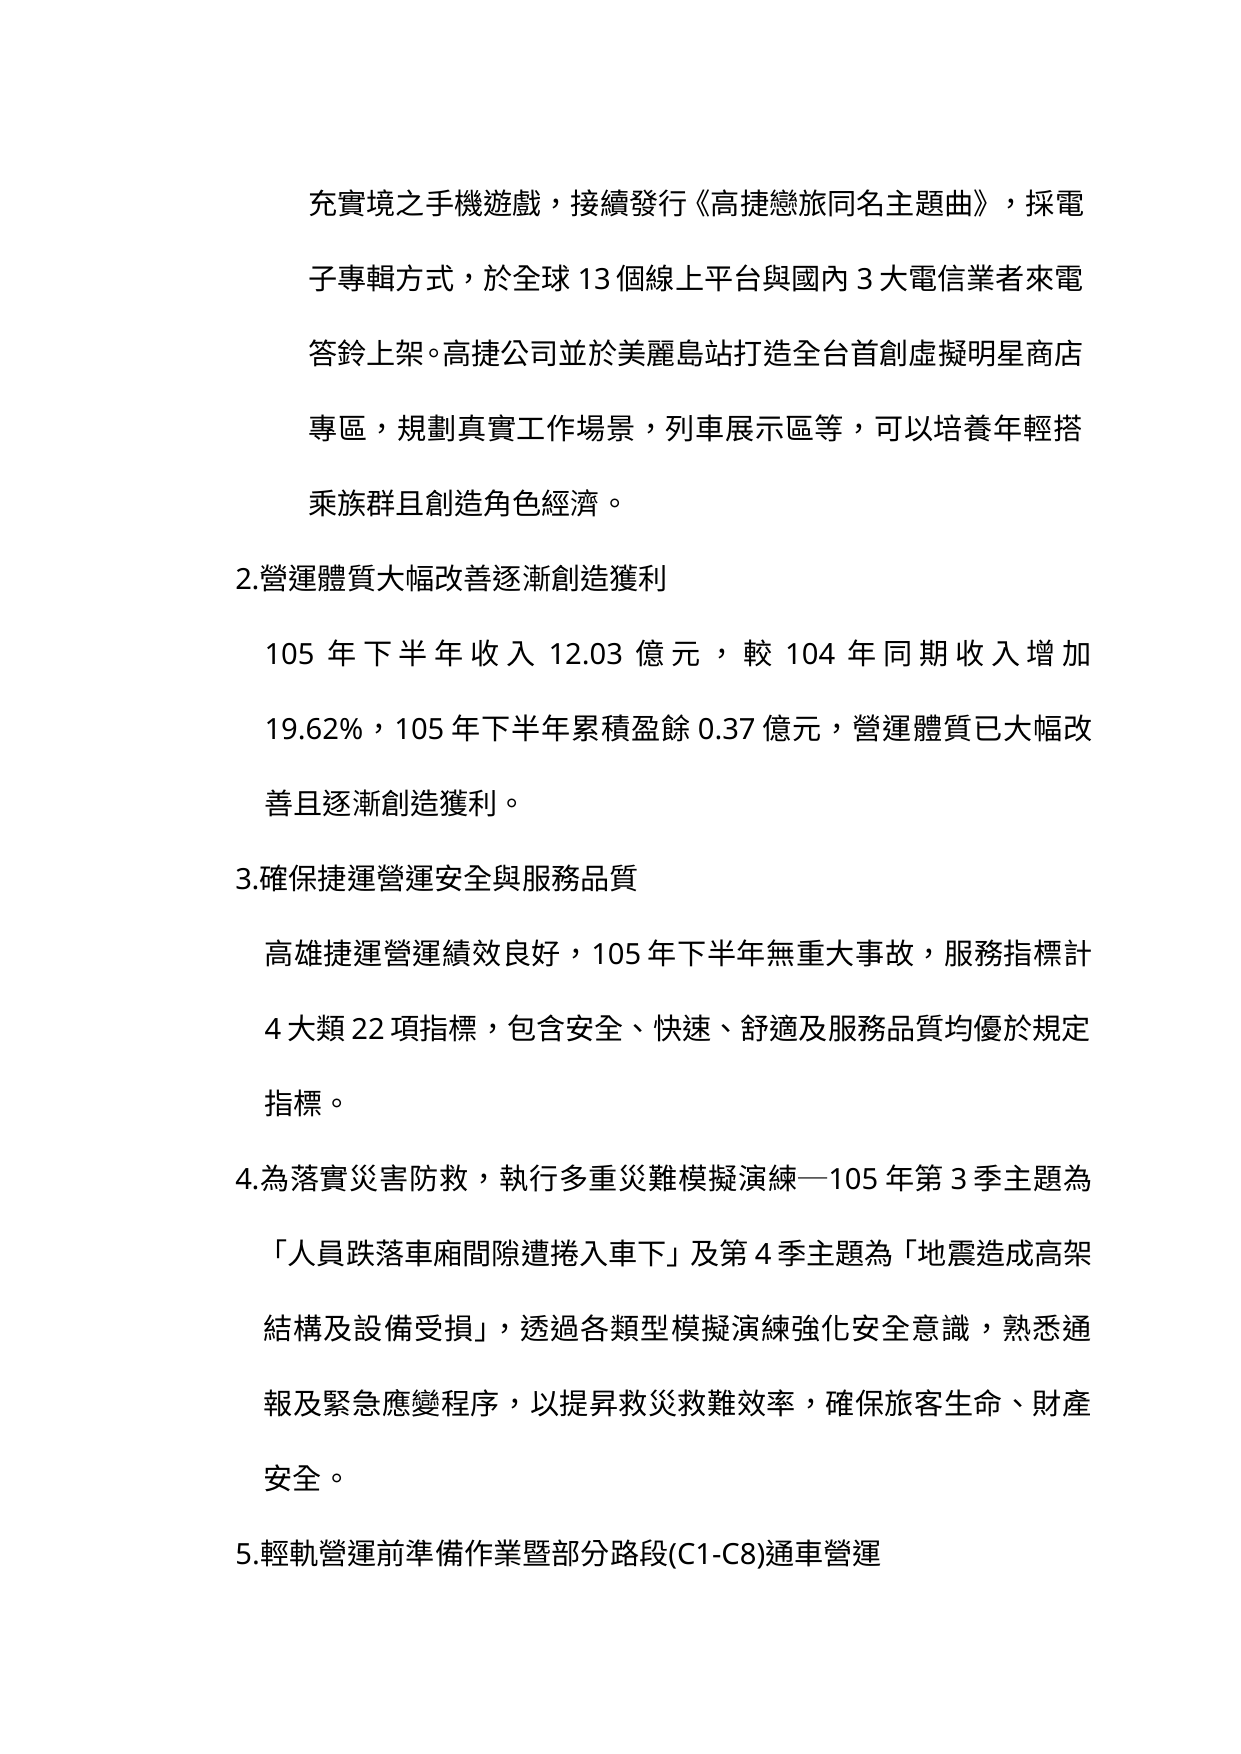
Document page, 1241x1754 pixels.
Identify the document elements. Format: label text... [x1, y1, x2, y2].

text 4.為落實災害防救，執行多重災難模擬演練─105年第3季主題為「人員跌落車廂間隙遭捲入車下」及第4季主題為「地震造成高架結構及設備受損」，透過各類型模擬演練強化安全意識，熟悉通報及緊急應變程序，以提昇救災救難效率，確保旅客生命、財產安全。 [235, 1139, 1092, 1514]
text 105年下半年收入12.03億元，較104年同期收入增加19.62%，105年下半年累積盈餘0.37億元，營運體質已大幅改善且逐漸創造獲利。 [264, 614, 1092, 839]
text 充實境之手機遊戲，接續發行《高捷戀旅同名主題曲》，採電子專輯方式，於全球13個線上平台與國內3大電信業者來電答鈴上架。高捷公司並於美麗島站打造全台首創虛擬明星商店專區，規劃真實工作場景，列車展示區等，可以培養年輕搭乘族群且創造角色經濟。 [264, 164, 1084, 539]
text 3.確保捷運營運安全與服務品質 [235, 839, 1092, 914]
text 高雄捷運營運績效良好，105年下半年無重大事故，服務指標計4大類22項指標，包含安全、快速、舒適及服務品質均優於規定指標。 [264, 914, 1092, 1139]
text 5.輕軌營運前準備作業暨部分路段(C1-C8)通車營運 [235, 1514, 1092, 1589]
text 2.營運體質大幅改善逐漸創造獲利 [235, 539, 1092, 614]
